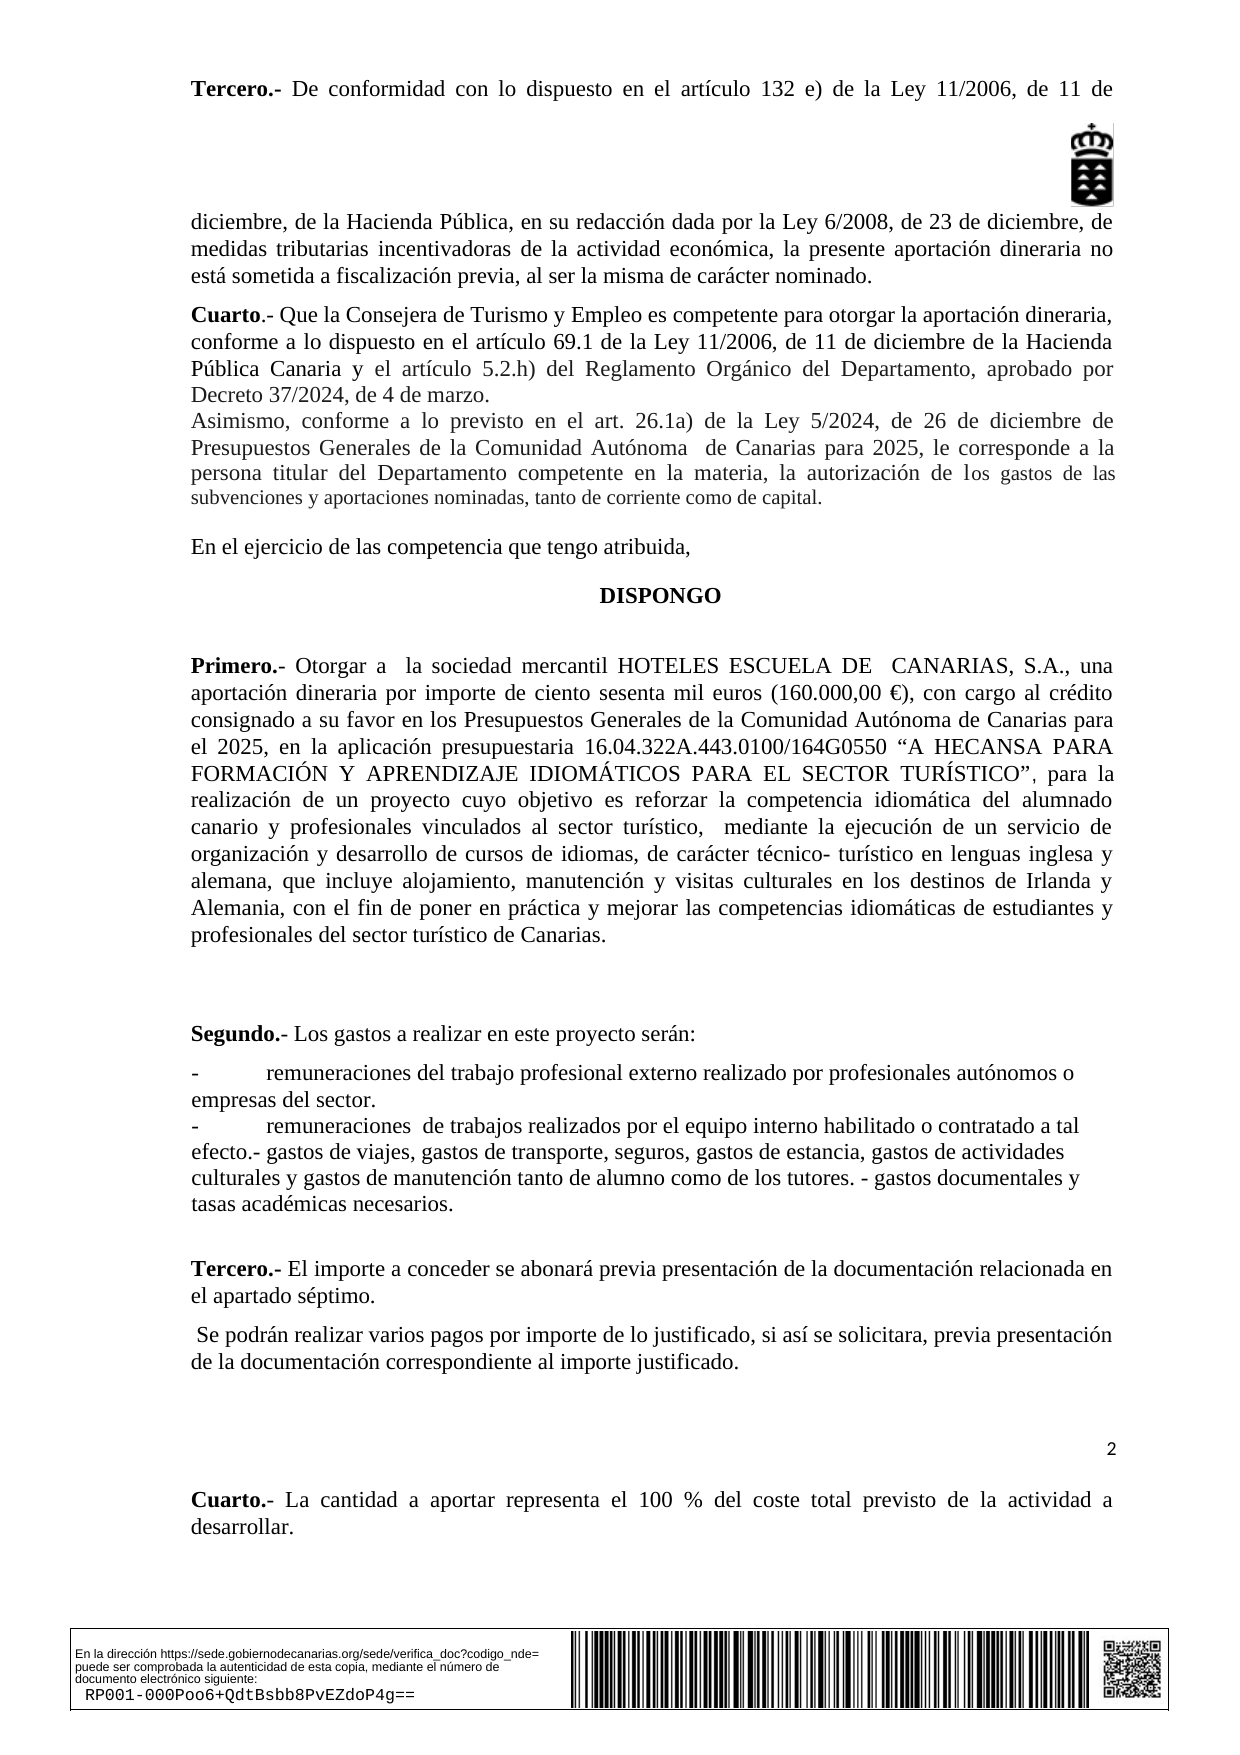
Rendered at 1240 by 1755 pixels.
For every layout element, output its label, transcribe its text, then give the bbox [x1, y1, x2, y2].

text Tercero.- El importe a conceder se abonará previa presentación de la documentación relacionada en el apartado séptimo. [191, 1255, 1114, 1308]
text Segundo.- Los gastos a realizar en este proyecto serán: [191, 1020, 1114, 1047]
text Cuarto.- Que la Consejera de Turismo y Empleo es competente para otorgar la aportación dineraria, conforme a lo dispuesto en el artículo 69.1 de la Ley 11/2006, de 11 de diciembre de la Hacienda Pública Canaria y el artículo 5.2.h) del Reglamento Orgánico del Departamento, aprobado por Decreto 37/2024, de 4 de marzo. [191, 301, 1114, 408]
text Primero.- Otorgar a la sociedad mercantil HOTELES ESCUELA DE CANARIAS, S.A., una aportación dineraria por importe de ciento sesenta mil euros (160.000,00 €), con cargo al crédito consignado a su favor en los Presupuestos Generales de la Comunidad Autónoma de Canarias para el 2025, en la aplicación presupuestaria 16.04.322A.443.0100/164G0550 “A HECANSA PARA FORMACIÓN Y APRENDIZAJE IDIOMÁTICOS PARA EL SECTOR TURÍSTICO”, para la realización de un proyecto cuyo objetivo es reforzar la competencia idiomática del alumnado canario y profesionales vinculados al sector turístico, mediante la ejecución de un servicio de organización y desarrollo de cursos de idiomas, de carácter técnico- turístico en lenguas inglesa y alemana, que incluye alojamiento, manutención y visitas culturales en los destinos de Irlanda y Alemania, con el fin de poner en práctica y mejorar las competencias idiomáticas de estudiantes y profesionales del sector turístico de Canarias. [191, 652, 1114, 947]
text Asimismo, conforme a lo previsto en el art. 26.1a) de la Ley 5/2024, de 26 de diciembre de Presupuestos Generales de la Comunidad Autónoma de Canarias para 2025, le corresponde a la persona titular del Departamento competente en la materia, la autorización de los gastos de las subvenciones y aportaciones nominadas, tanto de corriente como de capital. [191, 408, 1116, 509]
list remuneraciones de trabajos realizados por el equipo interno habilitado o contratado a tal efecto.- gastos de viajes, gastos de transporte, seguros, gastos de estancia, gastos de actividades culturales y gastos de manutención tanto de alumno como de los tutores. - gastos documentales y tasas académicas necesarios. [191, 1113, 1114, 1216]
text Tercero.- De conformidad con lo dispuesto en el artículo 132 e) de la Ley 11/2006, de 11 de diciembre, de la Hacienda Pública, en su redacción dada por la Ley 6/2008, de 23 de diciembre, de medidas tributarias incentivadoras de la actividad económica, la presente aportación dineraria no está sometida a fiscalización previa, al ser la misma de carácter nominado. [191, 75, 1114, 288]
text Se podrán realizar varios pagos por importe de lo justificado, si así se solicitara, previa presentación de la documentación correspondiente al importe justificado. [191, 1321, 1114, 1374]
text Cuarto.- La cantidad a aportar representa el 100 % del coste total previsto de la actividad a desarrollar. [191, 1487, 1114, 1540]
text En el ejercicio de las competencia que tengo atribuida, [191, 533, 1114, 560]
text 2 [191, 1436, 1116, 1460]
list remuneraciones del trabajo profesional externo realizado por profesionales autónomos o empresas del sector. [191, 1059, 1114, 1113]
text DISPONGO [262, 582, 1115, 609]
